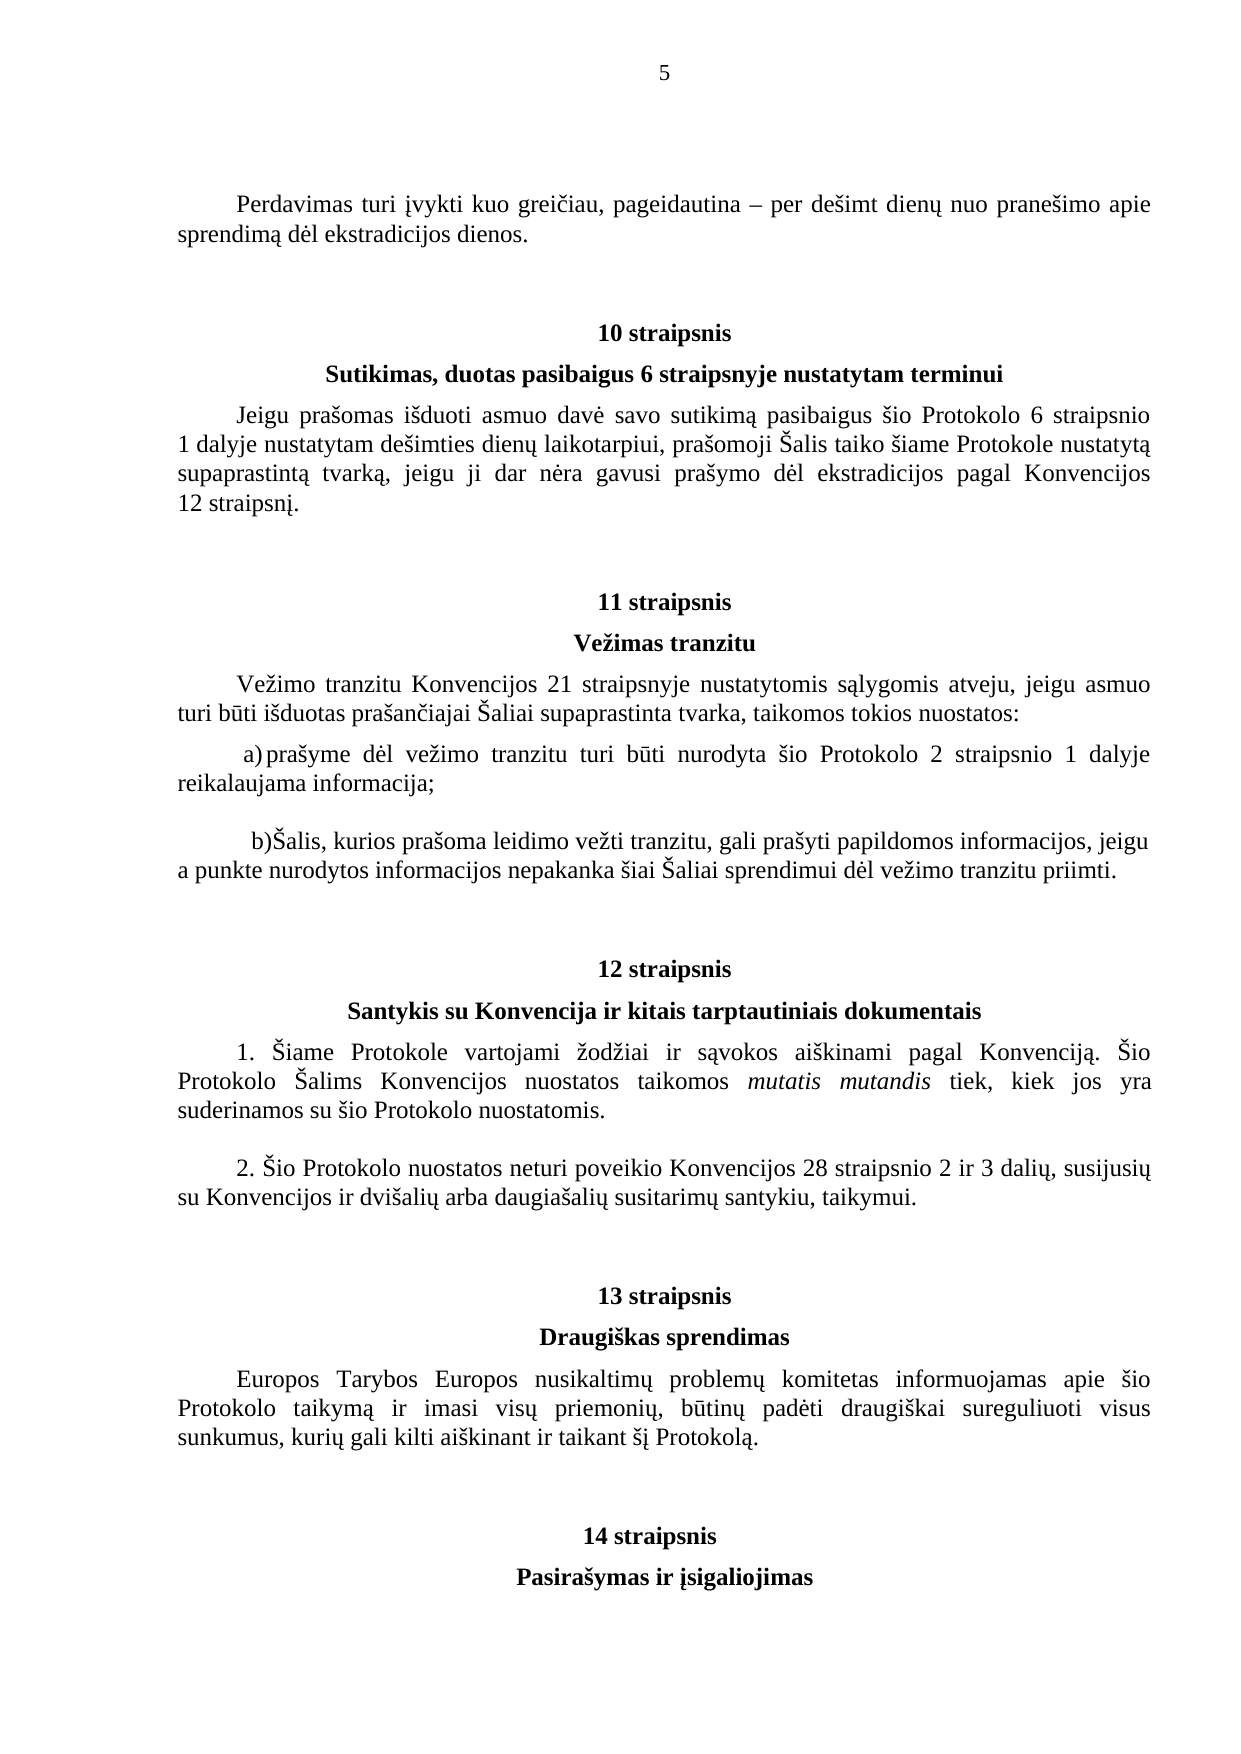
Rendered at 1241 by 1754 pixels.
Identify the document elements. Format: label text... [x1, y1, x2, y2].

text 13 straipsnis [177, 1281, 1152, 1310]
text b) Šalis, kurios prašoma leidimo vežti tranzitu, gali prašyti papildomos informacijos, jeigu a punkte nurodytos informacijos nepakanka šiai Šaliai sprendimui dėl vežimo tranzitu priimti. [177, 826, 1152, 884]
text Pasirašymas ir įsigaliojimas [177, 1562, 1152, 1591]
text 1. Šiame Protokole vartojami žodžiai ir sąvokos aiškinami pagal Konvenciją. Šio Protokolo Šalims Konvencijos nuostatos taikomos mutatis mutandis tiek, kiek jos yra suderinamos su šio Protokolo nuostatomis. [177, 1036, 1152, 1124]
text Vežimas tranzitu [177, 627, 1152, 657]
text 11 straipsnis [177, 586, 1152, 615]
text 12 straipsnis [177, 954, 1152, 983]
text 2. Šio Protokolo nuostatos neturi poveikio Konvencijos 28 straipsnio 2 ir 3 dalių, susijusių su Konvencijos ir dvišalių arba daugiašalių susitarimų santykiu, taikymui. [177, 1153, 1152, 1211]
text Draugiškas sprendimas [177, 1322, 1152, 1351]
text Santykis su Konvencija ir kitais tarptautiniais dokumentais [177, 995, 1152, 1024]
text Jeigu prašomas išduoti asmuo davė savo sutikimą pasibaigus šio Protokolo 6 straipsnio 1 dalyje nustatytam dešimties dienų laikotarpiui, prašomoji Šalis taiko šiame Protokole nustatytą supaprastintą tvarką, jeigu ji dar nėra gavusi prašymo dėl ekstradicijos pagal Konvencijos 12 straipsnį. [177, 400, 1152, 516]
text Perdavimas turi įvykti kuo greičiau, pageidautina – per dešimt dienų nuo pranešimo apie sprendimą dėl ekstradicijos dienos. [177, 189, 1152, 247]
text 14 straipsnis [177, 1521, 1122, 1550]
text Vežimo tranzitu Konvencijos 21 straipsnyje nustatytomis sąlygomis atveju, jeigu asmuo turi būti išduotas prašančiajai Šaliai supaprastinta tvarka, taikomos tokios nuostatos: [177, 668, 1152, 727]
text Europos Tarybos Europos nusikaltimų problemų komitetas informuojamas apie šio Protokolo taikymą ir imasi visų priemonių, būtinų padėti draugiškai sureguliuoti visus sunkumus, kurių gali kilti aiškinant ir taikant šį Protokolą. [177, 1363, 1152, 1451]
text 10 straipsnis [177, 317, 1152, 347]
text Sutikimas, duotas pasibaigus 6 straipsnyje nustatytam terminui [177, 358, 1152, 388]
text a) prašyme dėl vežimo tranzitu turi būti nurodyta šio Protokolo 2 straipsnio 1 dalyje reikalaujama informacija; [177, 739, 1152, 797]
